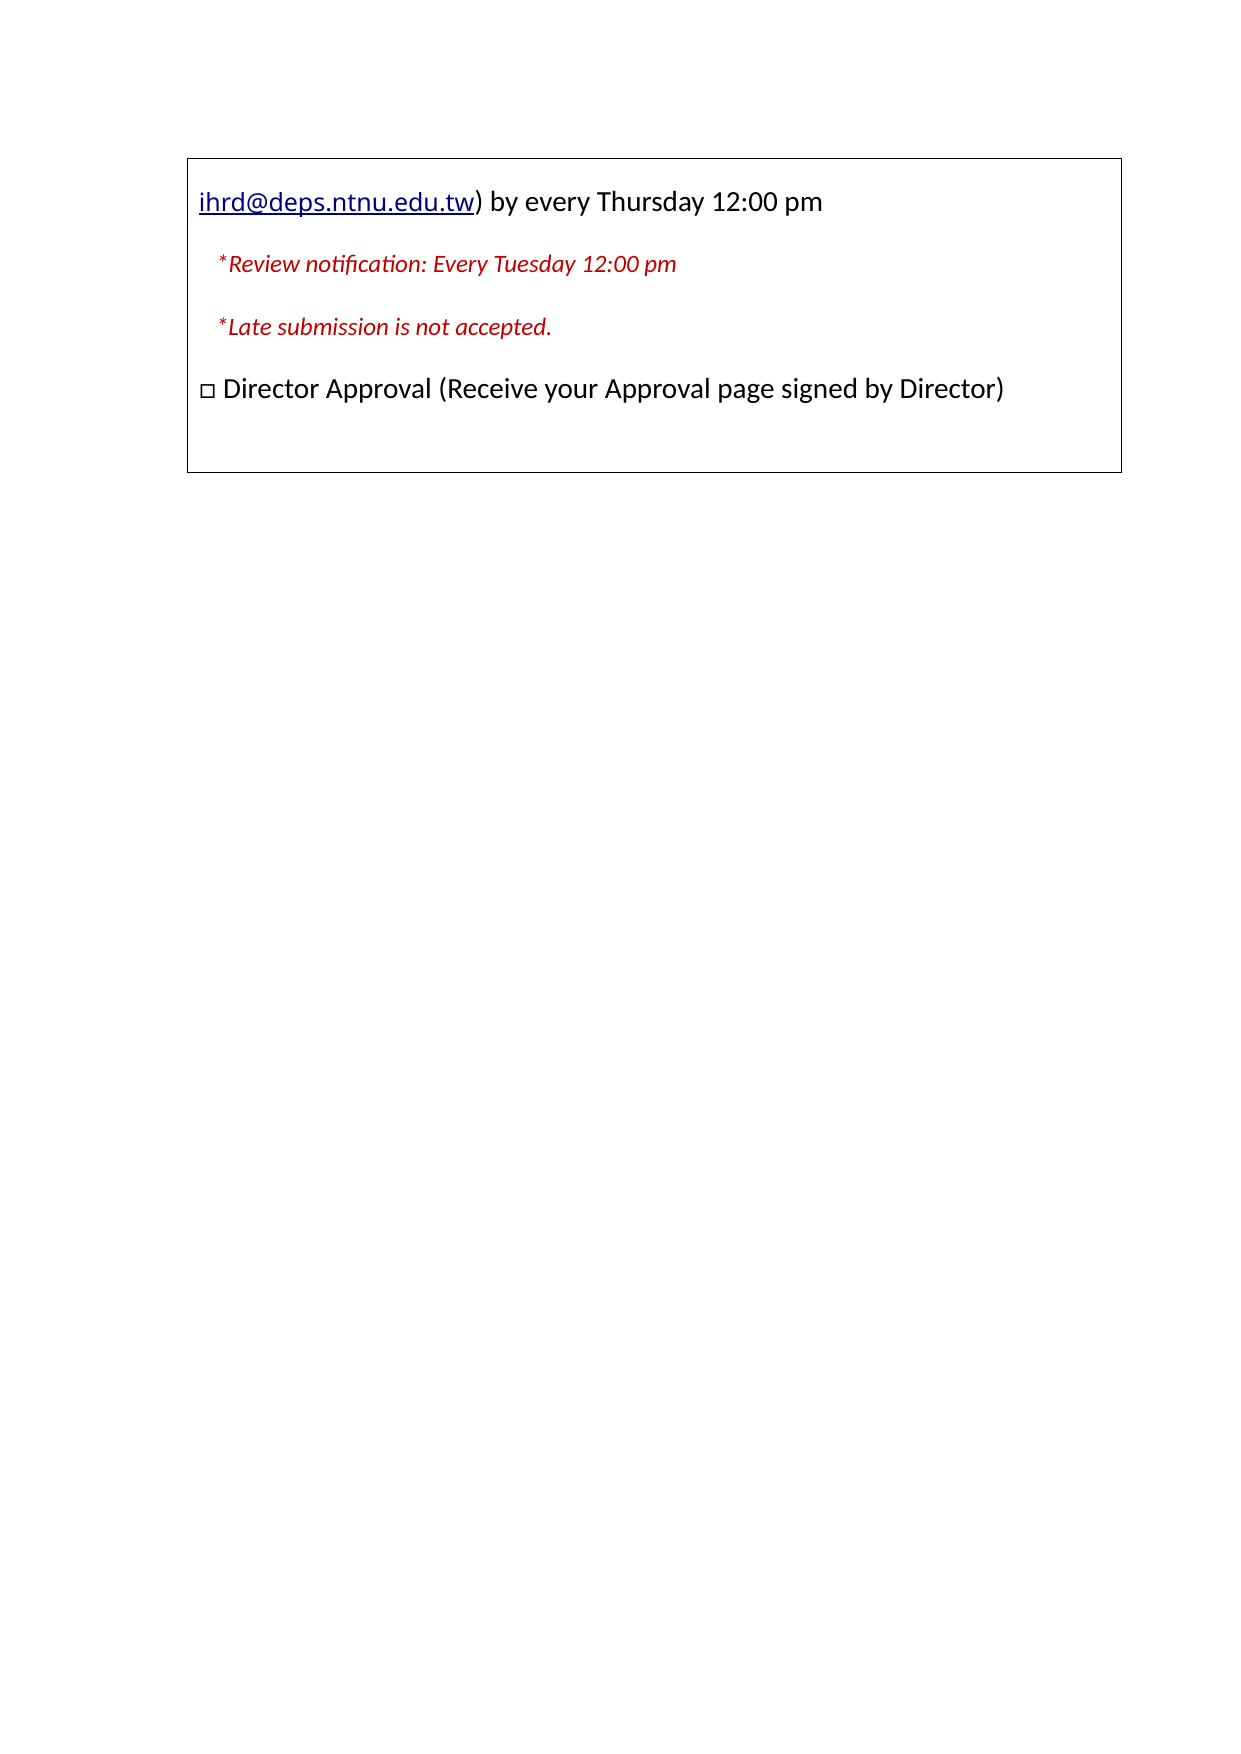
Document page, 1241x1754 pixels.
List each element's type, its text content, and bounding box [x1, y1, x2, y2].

table_cell ihrd@deps.ntnu.edu.tw) by every Thursday 12:00 pm *Review notification: Every Tuesday 12:00 pm *Late submission is not accepted. □ Director Approval (Receive your Approval page signed by Director) [188, 159, 1121, 472]
